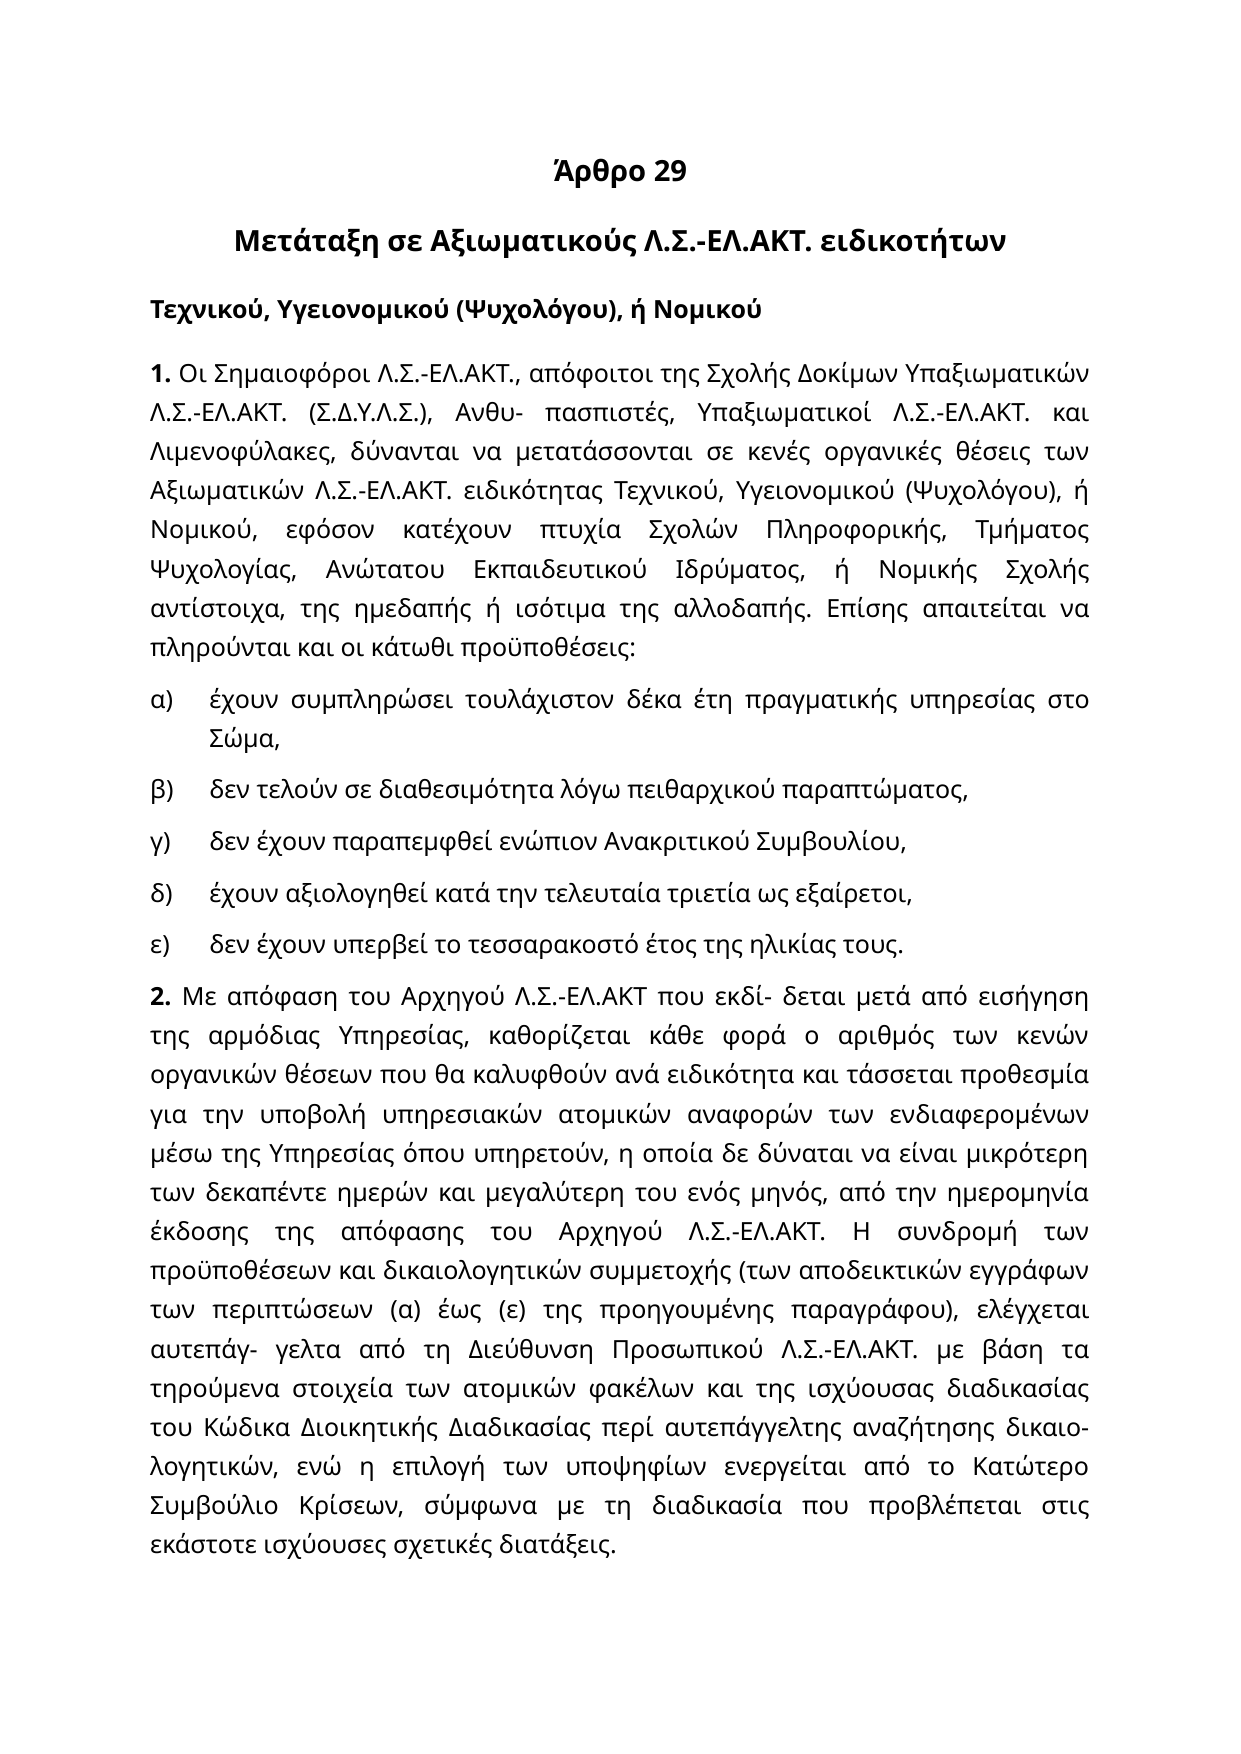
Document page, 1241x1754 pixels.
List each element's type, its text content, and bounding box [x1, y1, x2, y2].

subtitle Άρθρο 29 [150, 150, 1090, 190]
list δ) έχουν αξιολογηθεί κατά την τελευταία τριετία ως εξαίρετοι, [150, 875, 1090, 909]
list α) έχουν συμπληρώσει τουλάχιστον δέκα έτη πραγματικής υπηρεσίας στο Σώμα, [150, 681, 1090, 754]
text 1. Οι Σημαιοφόροι Λ.Σ.-ΕΛ.ΑΚΤ., απόφοιτοι της Σχολής Δοκίμων Υπαξιωματικών Λ.Σ.-ΕΛ.ΑΚΤ. (Σ.Δ.Υ.Λ.Σ.), Ανθυ- πασπιστές, Υπαξιωματικοί Λ.Σ.-ΕΛ.ΑΚΤ. και Λιμενοφύλακες, δύνανται να μετατάσσονται σε κενές οργανικές θέσεις των Αξιωματικών Λ.Σ.-ΕΛ.ΑΚΤ. ειδικότητας Τεχνικού, Υγειονομικού (Ψυχολόγου), ή Νομικού, εφόσον κατέχουν πτυχία Σχολών Πληροφορικής, Τμήματος Ψυχολογίας, Ανώτατου Εκπαιδευτικού Ιδρύματος, ή Νομικής Σχολής αντίστοιχα, της ημεδαπής ή ισότιμα της αλλοδαπής. Επίσης απαιτείται να πληρούνται και οι κάτωθι προϋποθέσεις: [150, 355, 1090, 664]
list γ) δεν έχουν παραπεμφθεί ενώπιον Ανακριτικού Συμβουλίου, [150, 824, 1090, 858]
list ε) δεν έχουν υπερβεί το τεσσαρακοστό έτος της ηλικίας τους. [150, 927, 1090, 961]
text Τεχνικού, Υγειονομικού (Ψυχολόγου), ή Νομικού [150, 291, 1090, 325]
subtitle Μετάταξη σε Αξιωματικούς Λ.Σ.-ΕΛ.ΑΚΤ. ειδικοτήτων [150, 221, 1090, 260]
list β) δεν τελούν σε διαθεσιμότητα λόγω πειθαρχικού παραπτώματος, [150, 772, 1090, 806]
text 2. Με απόφαση του Αρχηγού Λ.Σ.-ΕΛ.ΑΚΤ που εκδί- δεται μετά από εισήγηση της αρμόδιας Υπηρεσίας, καθορίζεται κάθε φορά ο αριθμός των κενών οργανικών θέσεων που θα καλυφθούν ανά ειδικότητα και τάσσεται προθεσμία για την υποβολή υπηρεσιακών ατομικών αναφορών των ενδιαφερομένων μέσω της Υπηρεσίας όπου υπηρετούν, η οποία δε δύναται να είναι μικρότερη των δεκαπέντε ημερών και μεγαλύτερη του ενός μηνός, από την ημερομηνία έκδοσης της απόφασης του Αρχηγού Λ.Σ.-ΕΛ.ΑΚΤ. Η συνδρομή των προϋποθέσεων και δικαιολογητικών συμμετοχής (των αποδεικτικών εγγράφων των περιπτώσεων (α) έως (ε) της προηγουμένης παραγράφου), ελέγχεται αυτεπάγ- γελτα από τη Διεύθυνση Προσωπικού Λ.Σ.-ΕΛ.ΑΚΤ. με βάση τα τηρούμενα στοιχεία των ατομικών φακέλων και της ισχύουσας διαδικασίας του Κώδικα Διοικητικής Διαδικασίας περί αυτεπάγγελτης αναζήτησης δικαιο- λογητικών, ενώ η επιλογή των υποψηφίων ενεργείται από το Κατώτερο Συμβούλιο Κρίσεων, σύμφωνα με τη διαδικασία που προβλέπεται στις εκάστοτε ισχύουσες σχετικές διατάξεις. [150, 979, 1090, 1561]
